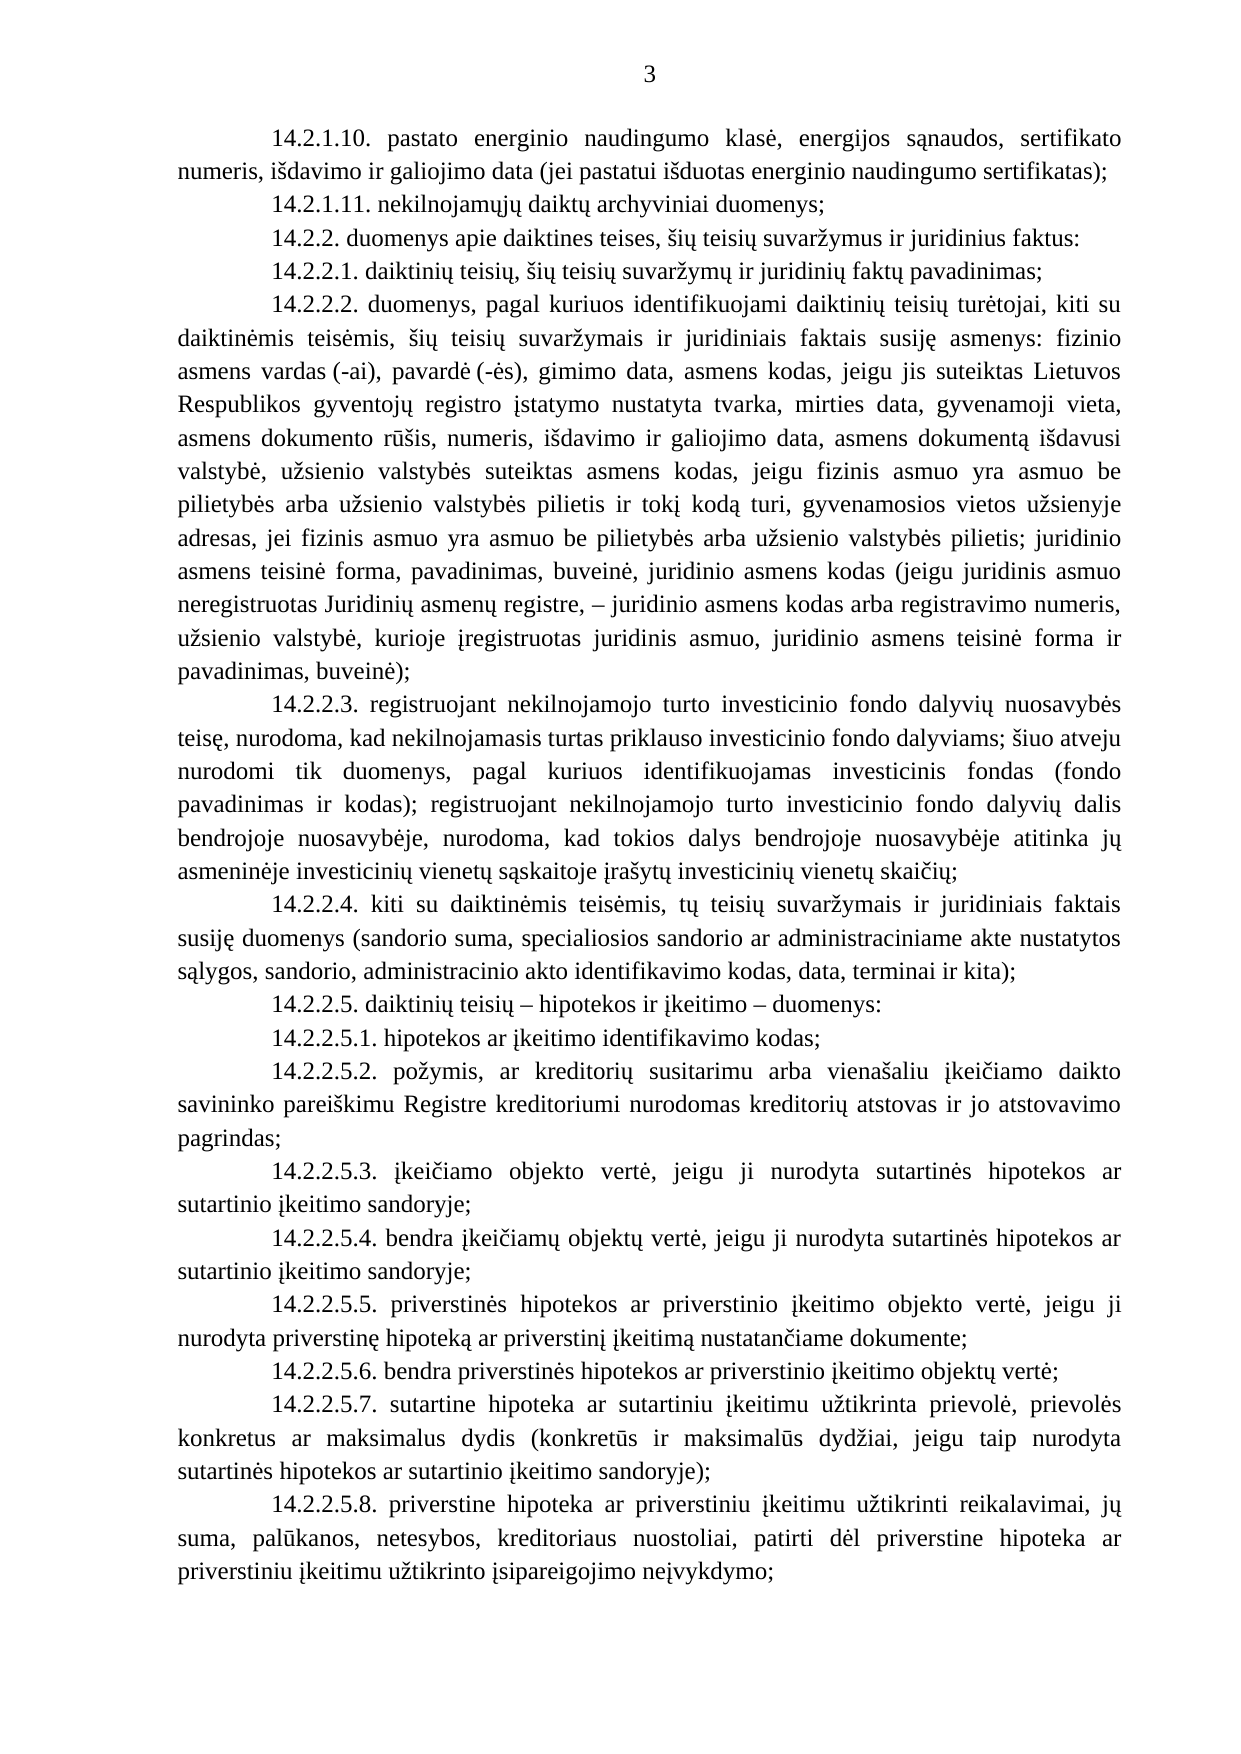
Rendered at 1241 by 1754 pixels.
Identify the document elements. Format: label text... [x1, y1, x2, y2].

text 14.2.2.1. daiktinių teisių, šių teisių suvaržymų ir juridinių faktų pavadinimas; [177, 251, 1122, 285]
text 14.2.2.5.1. hipotekos ar įkeitimo identifikavimo kodas; [177, 1018, 1122, 1051]
text 14.2.2.5.3. įkeičiamo objekto vertė, jeigu ji nurodyta sutartinės hipotekos ar sutartinio įkeitimo sandoryje; [177, 1151, 1122, 1218]
text 14.2.2.2. duomenys, pagal kuriuos identifikuojami daiktinių teisių turėtojai, kiti su daiktinėmis teisėmis, šių teisių suvaržymais ir juridiniais faktais susiję asmenys: fizinio asmens vardas (-ai), pavardė (-ės), gimimo data, asmens kodas, jeigu jis suteiktas Lietuvos Respublikos gyventojų registro įstatymo nustatyta tvarka, mirties data, gyvenamoji vieta, asmens dokumento rūšis, numeris, išdavimo ir galiojimo data, asmens dokumentą išdavusi valstybė, užsienio valstybės suteiktas asmens kodas, jeigu fizinis asmuo yra asmuo be pilietybės arba užsienio valstybės pilietis ir tokį kodą turi, gyvenamosios vietos užsienyje adresas, jei fizinis asmuo yra asmuo be pilietybės arba užsienio valstybės pilietis; juridinio asmens teisinė forma, pavadinimas, buveinė, juridinio asmens kodas (jeigu juridinis asmuo neregistruotas Juridinių asmenų registre, – juridinio asmens kodas arba registravimo numeris, užsienio valstybė, kurioje įregistruotas juridinis asmuo, juridinio asmens teisinė forma ir pavadinimas, buveinė); [177, 285, 1122, 685]
text 14.2.2.5.4. bendra įkeičiamų objektų vertė, jeigu ji nurodyta sutartinės hipotekos ar sutartinio įkeitimo sandoryje; [177, 1218, 1122, 1285]
text 14.2.1.11. nekilnojamųjų daiktų archyviniai duomenys; [177, 185, 1122, 218]
text 14.2.2.5.2. požymis, ar kreditorių susitarimu arba vienašaliu įkeičiamo daikto savininko pareiškimu Registre kreditoriumi nurodomas kreditorių atstovas ir jo atstovavimo pagrindas; [177, 1051, 1122, 1151]
text 14.2.2. duomenys apie daiktines teises, šių teisių suvaržymus ir juridinius faktus: [177, 218, 1122, 251]
text 14.2.1.10. pastato energinio naudingumo klasė, energijos sąnaudos, sertifikato numeris, išdavimo ir galiojimo data (jei pastatui išduotas energinio naudingumo sertifikatas); [177, 118, 1122, 185]
text 14.2.2.5.7. sutartine hipoteka ar sutartiniu įkeitimu užtikrinta prievolė, prievolės konkretus ar maksimalus dydis (konkretūs ir maksimalūs dydžiai, jeigu taip nurodyta sutartinės hipotekos ar sutartinio įkeitimo sandoryje); [177, 1385, 1122, 1485]
text 14.2.2.5.6. bendra priverstinės hipotekos ar priverstinio įkeitimo objektų vertė; [177, 1351, 1122, 1385]
text 14.2.2.5.5. priverstinės hipotekos ar priverstinio įkeitimo objekto vertė, jeigu ji nurodyta priverstinę hipoteką ar priverstinį įkeitimą nustatančiame dokumente; [177, 1285, 1122, 1351]
text 14.2.2.4. kiti su daiktinėmis teisėmis, tų teisių suvaržymais ir juridiniais faktais susiję duomenys (sandorio suma, specialiosios sandorio ar administraciniame akte nustatytos sąlygos, sandorio, administracinio akto identifikavimo kodas, data, terminai ir kita); [177, 885, 1122, 985]
text 14.2.2.3. registruojant nekilnojamojo turto investicinio fondo dalyvių nuosavybės teisę, nurodoma, kad nekilnojamasis turtas priklauso investicinio fondo dalyviams; šiuo atveju nurodomi tik duomenys, pagal kuriuos identifikuojamas investicinis fondas (fondo pavadinimas ir kodas); registruojant nekilnojamojo turto investicinio fondo dalyvių dalis bendrojoje nuosavybėje, nurodoma, kad tokios dalys bendrojoje nuosavybėje atitinka jų asmeninėje investicinių vienetų sąskaitoje įrašytų investicinių vienetų skaičių; [177, 685, 1122, 885]
text 14.2.2.5.8. priverstine hipoteka ar priverstiniu įkeitimu užtikrinti reikalavimai, jų suma, palūkanos, netesybos, kreditoriaus nuostoliai, patirti dėl priverstine hipoteka ar priverstiniu įkeitimu užtikrinto įsipareigojimo neįvykdymo; [177, 1485, 1122, 1585]
text 14.2.2.5. daiktinių teisių – hipotekos ir įkeitimo – duomenys: [177, 985, 1122, 1018]
